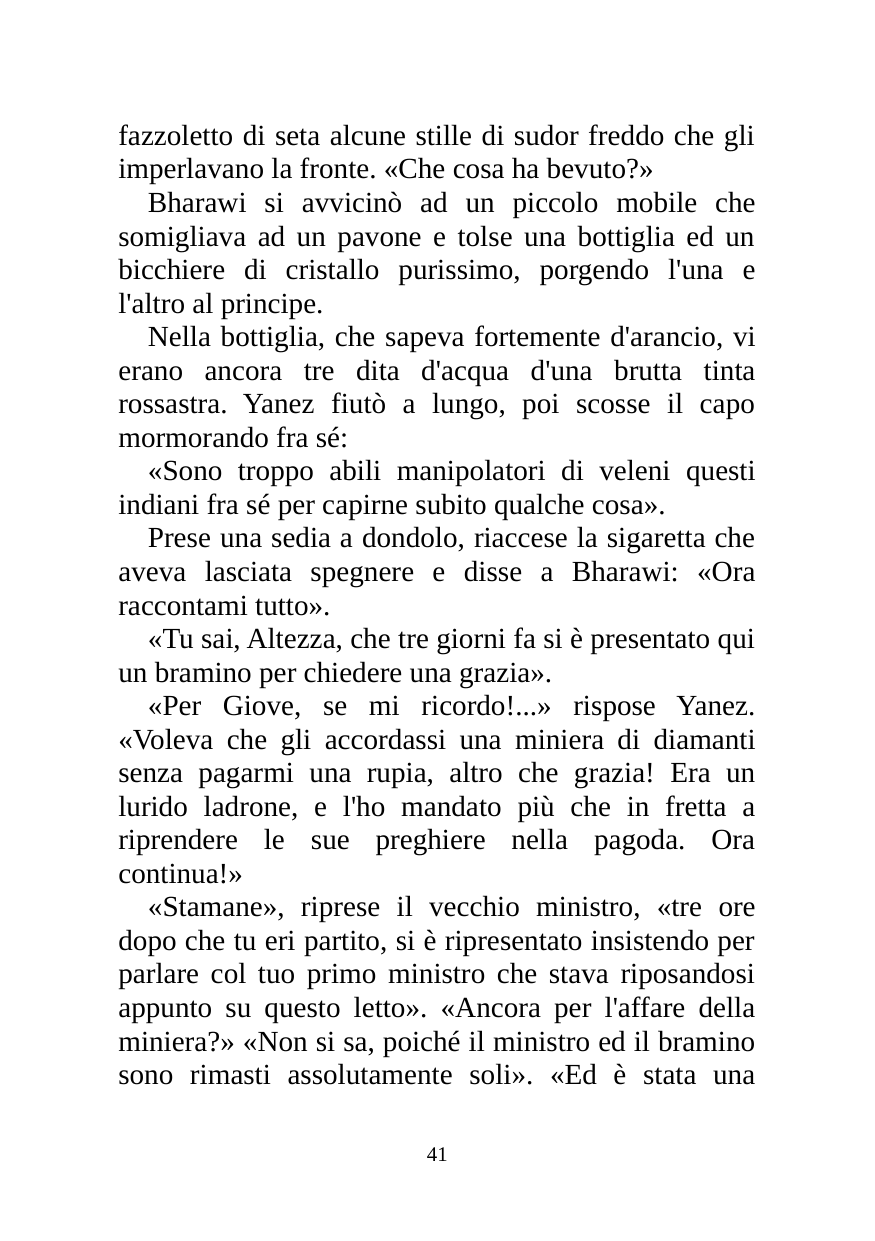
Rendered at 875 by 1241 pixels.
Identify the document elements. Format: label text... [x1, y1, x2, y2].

text Nella bottiglia, che sapeva fortemente d'arancio, vi erano ancora tre dita d'acqua d'una brutta tinta rossastra. Yanez fiutò a lungo, poi scosse il capo mormorando fra sé: [118, 319, 756, 453]
text «Stamane», riprese il vecchio ministro, «tre ore dopo che tu eri partito, si è ripresentato insistendo per parlare col tuo primo ministro che stava riposandosi appunto su questo letto». «Ancora per l'affare della miniera?» «Non si sa, poiché il ministro ed il bramino sono rimasti assolutamente soli». «Ed è stata una [118, 889, 756, 1091]
text Bharawi si avvicinò ad un piccolo mobile che somigliava ad un pavone e tolse una bottiglia ed un bicchiere di cristallo purissimo, porgendo l'una e l'altro al principe. [118, 185, 756, 319]
text Prese una sedia a dondolo, riaccese la sigaretta che aveva lasciata spegnere e disse a Bharawi: «Ora raccontami tutto». [118, 521, 756, 621]
text «Tu sai, Altezza, che tre giorni fa si è presentato qui un bramino per chiedere una grazia». [118, 621, 756, 688]
text «Per Giove, se mi ricordo!...» rispose Yanez. «Voleva che gli accordassi una miniera di diamanti senza pagarmi una rupia, altro che grazia! Era un lurido ladrone, e l'ho mandato più che in fretta a riprendere le sue preghiere nella pagoda. Ora continua!» [118, 688, 756, 889]
text fazzoletto di seta alcune stille di sudor freddo che gli imperlavano la fronte. «Che cosa ha bevuto?» [118, 118, 756, 185]
text «Sono troppo abili manipolatori di veleni questi indiani fra sé per capirne subito qualche cosa». [118, 453, 756, 521]
